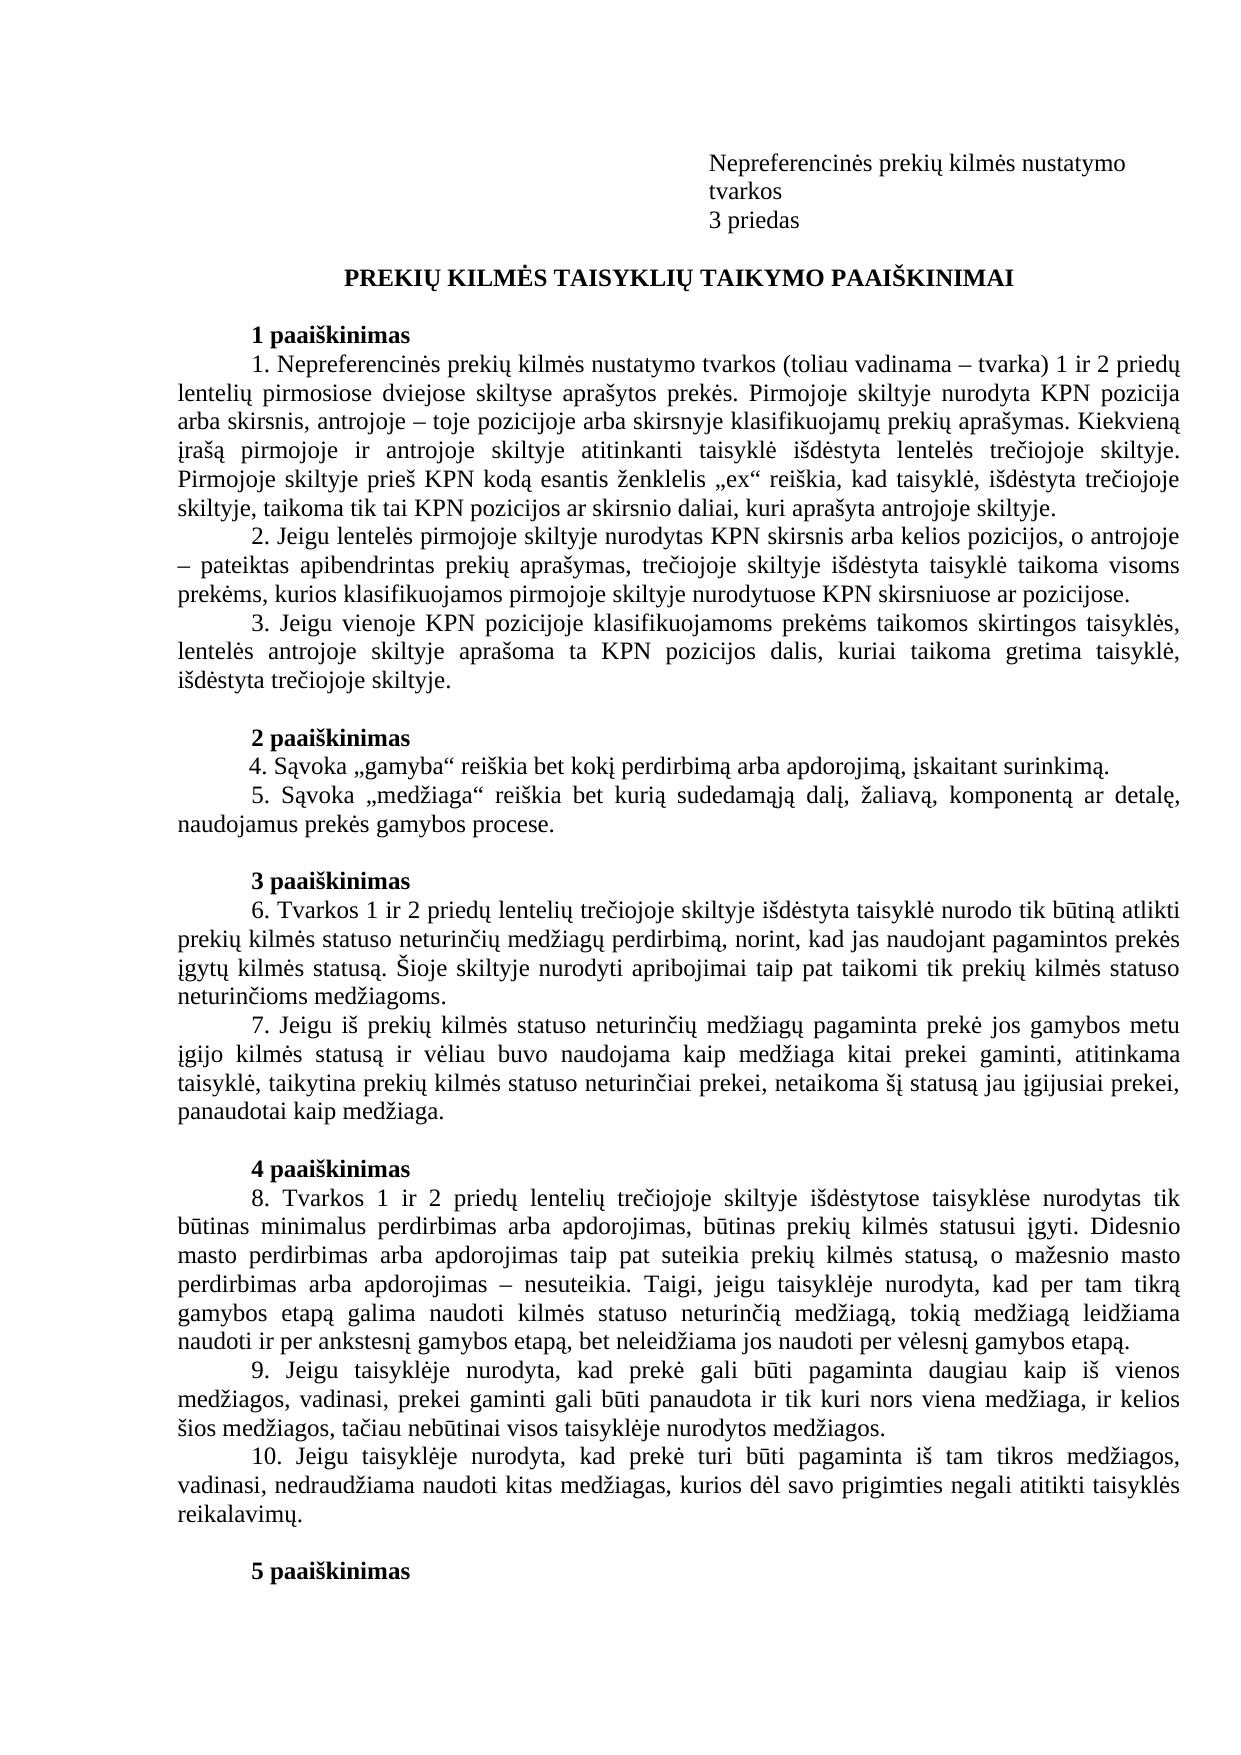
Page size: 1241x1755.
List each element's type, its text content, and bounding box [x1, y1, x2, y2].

text 2. Jeigu lentelės pirmojoje skiltyje nurodytas KPN skirsnis arba kelios pozicijos, o antrojoje – pateiktas apibendrintas prekių aprašymas, trečiojoje skiltyje išdėstyta taisyklė taikoma visoms prekėms, kurios klasifikuojamos pirmojoje skiltyje nurodytuose KPN skirsniuose ar pozicijose. [177, 521, 1181, 608]
text 8. Tvarkos 1 ir 2 priedų lentelių trečiojoje skiltyje išdėstytose taisyklėse nurodytas tik būtinas minimalus perdirbimas arba apdorojimas, būtinas prekių kilmės statusui įgyti. Didesnio masto perdirbimas arba apdorojimas taip pat suteikia prekių kilmės statusą, o mažesnio masto perdirbimas arba apdorojimas – nesuteikia. Taigi, jeigu taisyklėje nurodyta, kad per tam tikrą gamybos etapą galima naudoti kilmės statuso neturinčią medžiagą, tokią medžiagą leidžiama naudoti ir per ankstesnį gamybos etapą, bet neleidžiama jos naudoti per vėlesnį gamybos etapą. [177, 1183, 1181, 1355]
text 3. Jeigu vienoje KPN pozicijoje klasifikuojamoms prekėms taikomos skirtingos taisyklės, lentelės antrojoje skiltyje aprašoma ta KPN pozicijos dalis, kuriai taikoma gretima taisyklė, išdėstyta trečiojoje skiltyje. [177, 608, 1181, 694]
text 4. Sąvoka „gamyba“ reiškia bet kokį perdirbimą arba apdorojimą, įskaitant surinkimą. [177, 751, 1181, 780]
text 7. Jeigu iš prekių kilmės statuso neturinčių medžiagų pagaminta prekė jos gamybos metu įgijo kilmės statusą ir vėliau buvo naudojama kaip medžiaga kitai prekei gaminti, atitinkama taisyklė, taikytina prekių kilmės statuso neturinčiai prekei, netaikoma šį statusą jau įgijusiai prekei, panaudotai kaip medžiaga. [177, 1010, 1181, 1125]
text 3 priedas [177, 205, 1181, 234]
text 5 paaiškinimas [177, 1556, 1181, 1585]
text 5. Sąvoka „medžiaga“ reiškia bet kurią sudedamąją dalį, žaliavą, komponentą ar detalę, naudojamus prekės gamybos procese. [177, 780, 1181, 838]
text 1 paaiškinimas [177, 320, 1181, 349]
text 10. Jeigu taisyklėje nurodyta, kad prekė turi būti pagaminta iš tam tikros medžiagos, vadinasi, nedraudžiama naudoti kitas medžiagas, kurios dėl savo prigimties negali atitikti taisyklės reikalavimų. [177, 1441, 1181, 1528]
text 6. Tvarkos 1 ir 2 priedų lentelių trečiojoje skiltyje išdėstyta taisyklė nurodo tik būtiną atlikti prekių kilmės statuso neturinčių medžiagų perdirbimą, norint, kad jas naudojant pagamintos prekės įgytų kilmės statusą. Šioje skiltyje nurodyti apribojimai taip pat taikomi tik prekių kilmės statuso neturinčioms medžiagoms. [177, 895, 1181, 1010]
text 3 paaiškinimas [177, 866, 1181, 895]
text 1. Nepreferencinės prekių kilmės nustatymo tvarkos (toliau vadinama – tvarka) 1 ir 2 priedų lentelių pirmosiose dviejose skiltyse aprašytos prekės. Pirmojoje skiltyje nurodyta KPN pozicija arba skirsnis, antrojoje – toje pozicijoje arba skirsnyje klasifikuojamų prekių aprašymas. Kiekvieną įrašą pirmojoje ir antrojoje skiltyje atitinkanti taisyklė išdėstyta lentelės trečiojoje skiltyje. Pirmojoje skiltyje prieš KPN kodą esantis ženklelis „ex“ reiškia, kad taisyklė, išdėstyta trečiojoje skiltyje, taikoma tik tai KPN pozicijos ar skirsnio daliai, kuri aprašyta antrojoje skiltyje. [177, 349, 1181, 521]
text PREKIŲ KILMĖS TAISYKLIŲ TAIKYMO PAAIŠKINIMAI [177, 263, 1181, 291]
text tvarkos [177, 176, 1181, 205]
text Nepreferencinės prekių kilmės nustatymo [177, 148, 1181, 176]
text 4 paaiškinimas [177, 1154, 1181, 1183]
text 2 paaiškinimas [177, 723, 1181, 751]
text 9. Jeigu taisyklėje nurodyta, kad prekė gali būti pagaminta daugiau kaip iš vienos medžiagos, vadinasi, prekei gaminti gali būti panaudota ir tik kuri nors viena medžiaga, ir kelios šios medžiagos, tačiau nebūtinai visos taisyklėje nurodytos medžiagos. [177, 1355, 1181, 1441]
